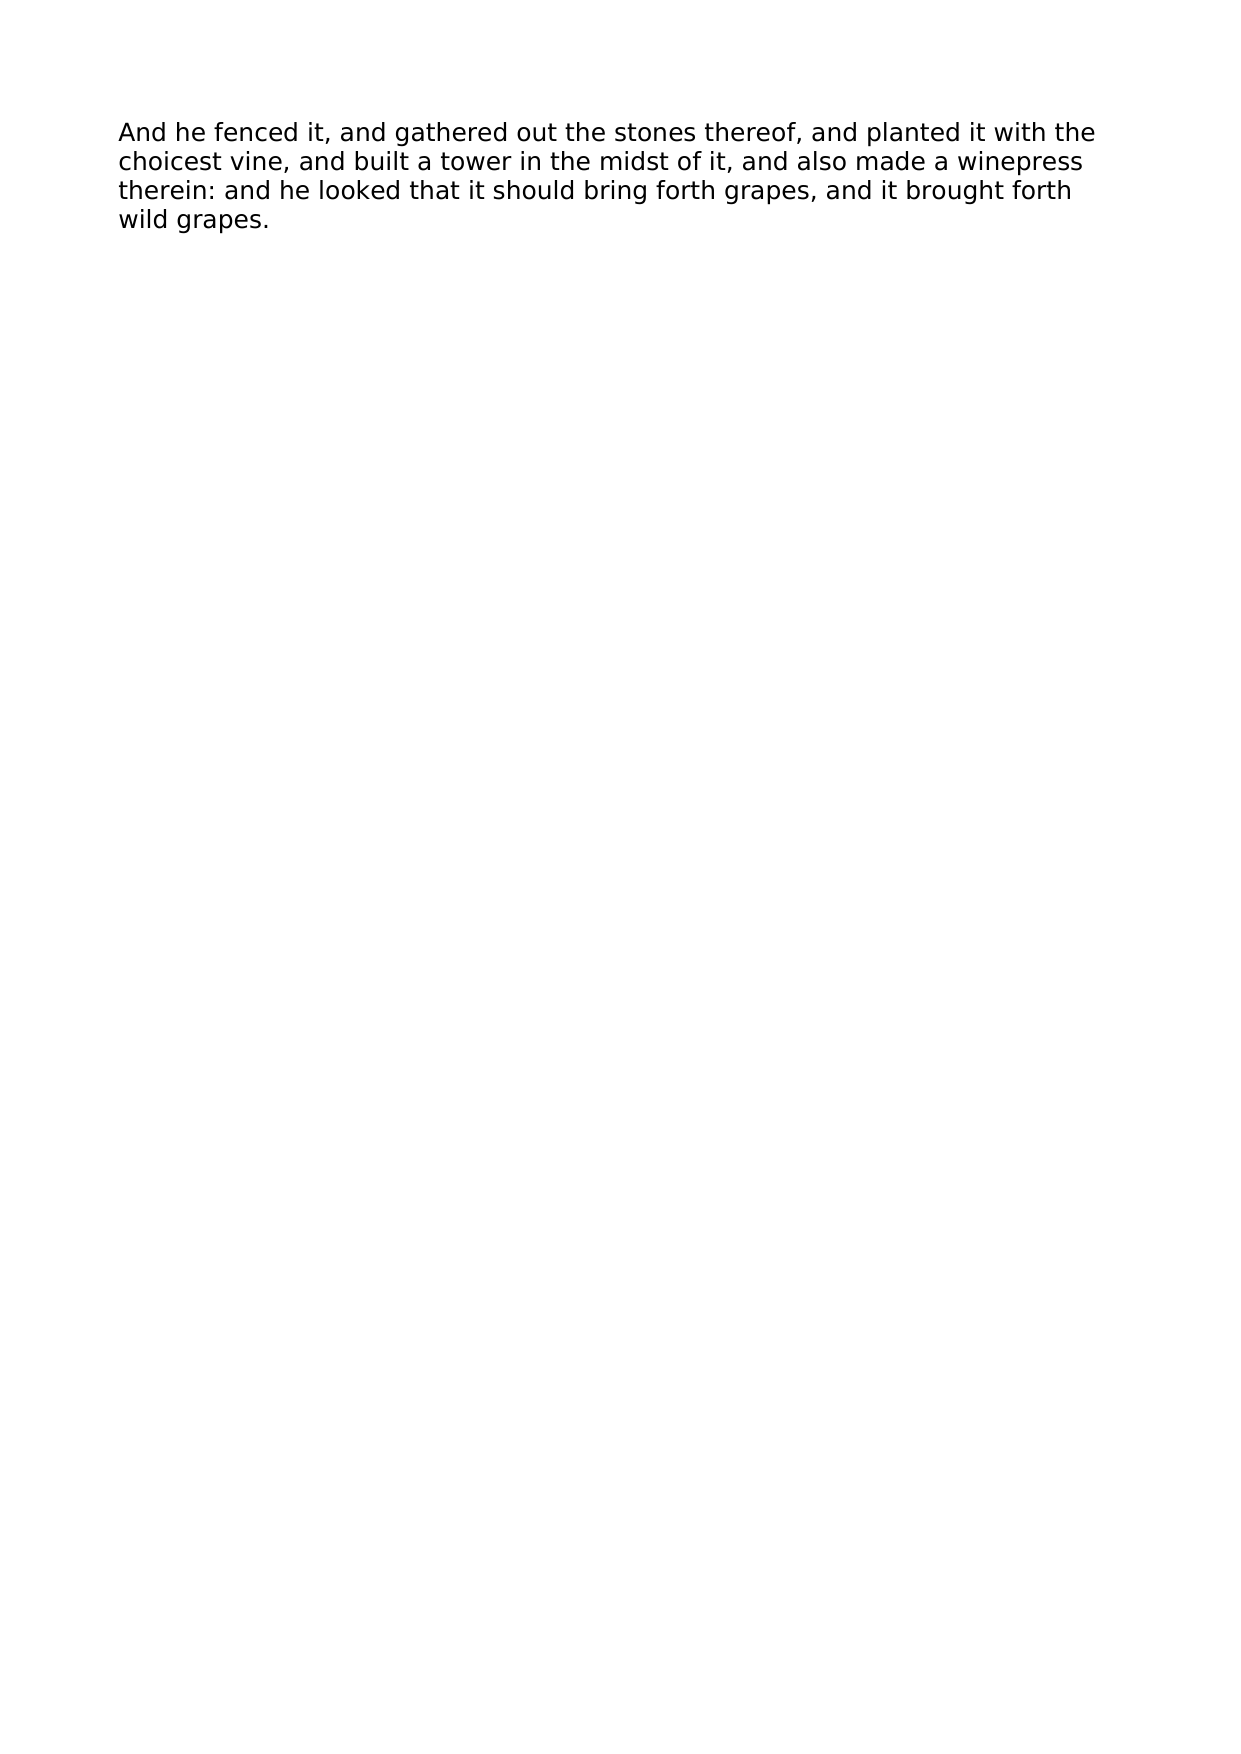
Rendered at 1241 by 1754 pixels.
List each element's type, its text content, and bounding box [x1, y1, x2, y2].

text And he fenced it, and gathered out the stones thereof, and planted it with the choicest vine, and built a tower in the midst of it, and also made a winepress therein: and he looked that it should bring forth grapes, and it brought forth wild grapes. [118, 118, 1122, 235]
